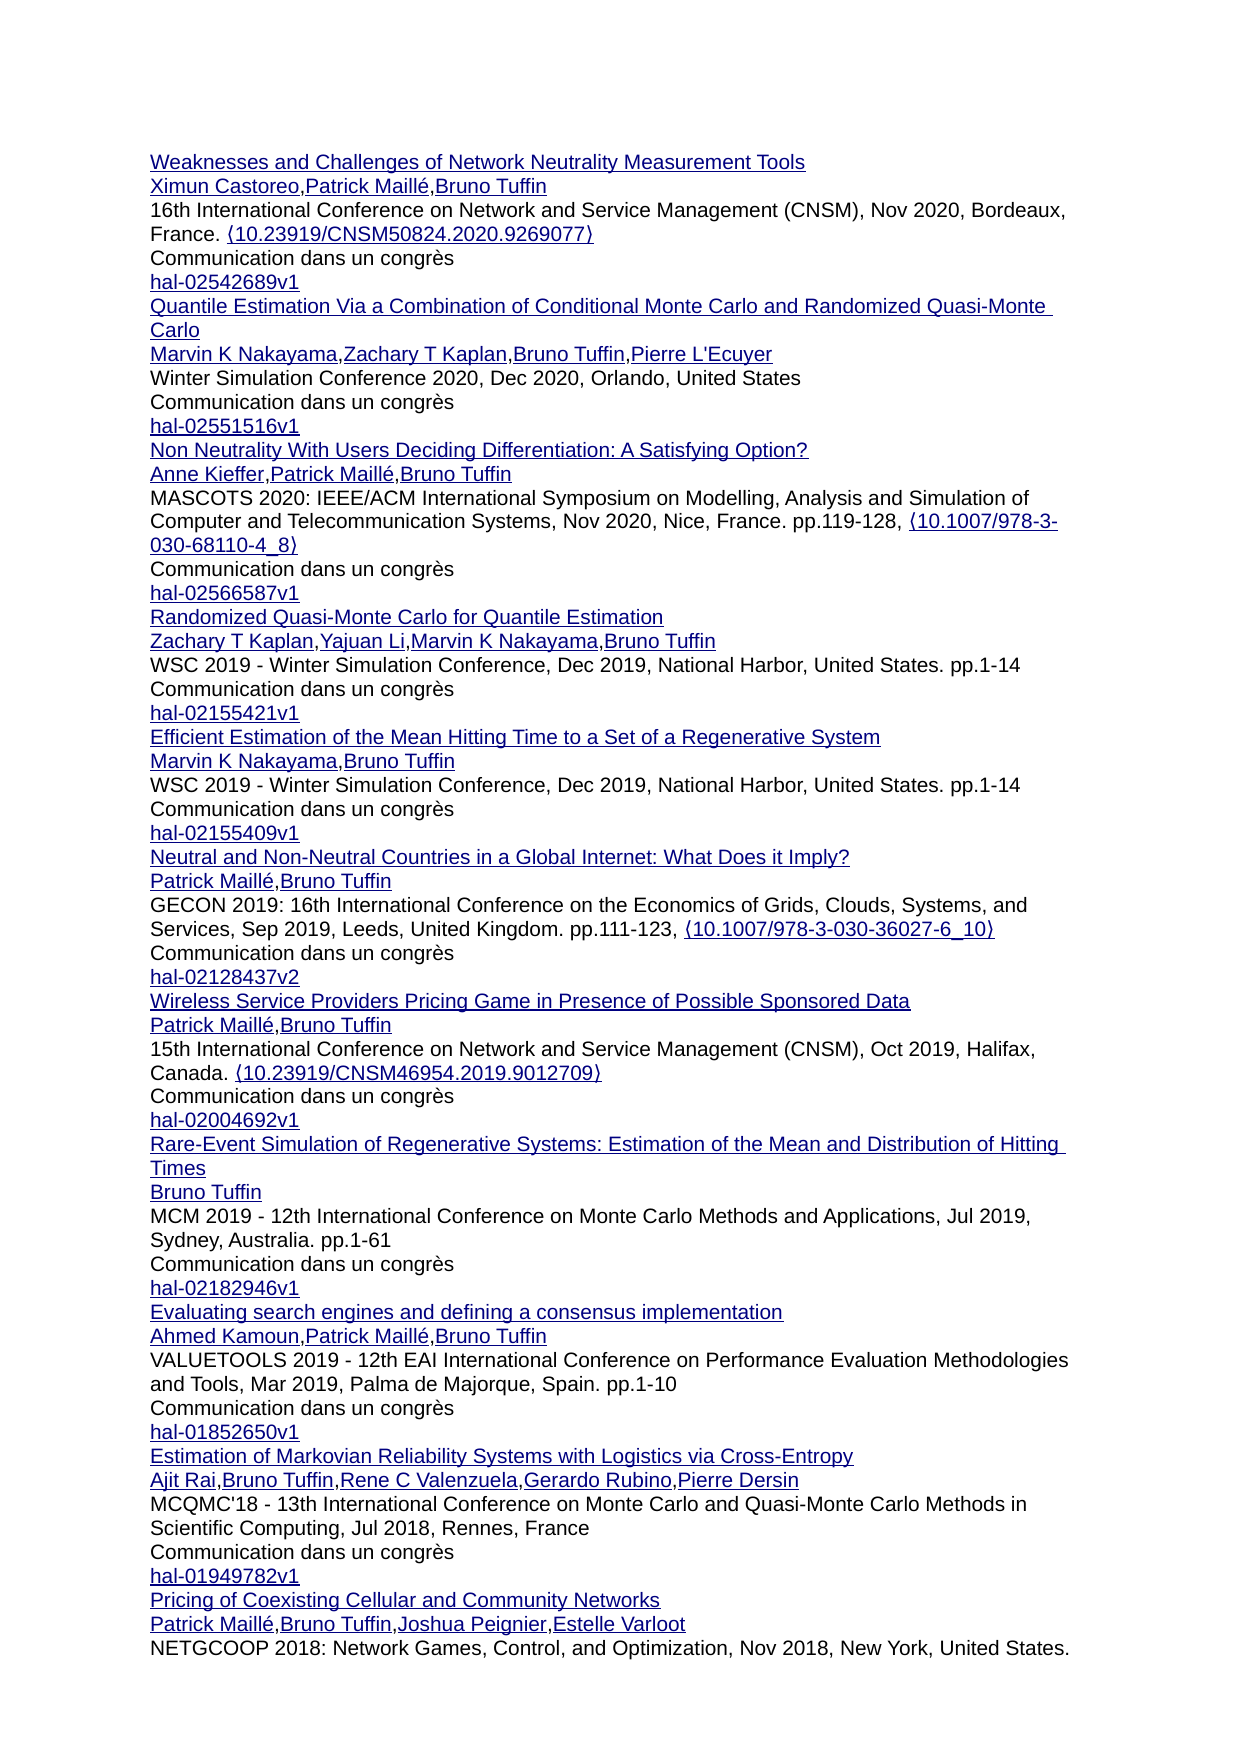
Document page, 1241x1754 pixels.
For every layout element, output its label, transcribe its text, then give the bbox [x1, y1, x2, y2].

table_cell Efficient Estimation of the Mean Hitting Time to a Set of a Regenerative System Marvin K Nakayama,Bruno Tuffin WSC 2019 - Winter Simulation Conference, Dec 2019, National Harbor, United States. pp.1-14 Communication dans un congrès hal-02155409v1 [150, 725, 1090, 845]
table_cell Quantile Estimation Via a Combination of Conditional Monte Carlo and Randomized Quasi-Monte Carlo Marvin K Nakayama,Zachary T Kaplan,Bruno Tuffin,Pierre L'Ecuyer Winter Simulation Conference 2020, Dec 2020, Orlando, United States Communication dans un congrès hal-02551516v1 [150, 294, 1090, 437]
table_cell Wireless Service Providers Pricing Game in Presence of Possible Sponsored Data Patrick Maillé,Bruno Tuffin 15th International Conference on Network and Service Management (CNSM), Oct 2019, Halifax, Canada. ⟨10.23919/CNSM46954.2019.9012709⟩ Communication dans un congrès hal-02004692v1 [150, 989, 1090, 1132]
table_cell Randomized Quasi-Monte Carlo for Quantile Estimation Zachary T Kaplan,Yajuan Li,Marvin K Nakayama,Bruno Tuffin WSC 2019 - Winter Simulation Conference, Dec 2019, National Harbor, United States. pp.1-14 Communication dans un congrès hal-02155421v1 [150, 605, 1090, 725]
table_cell Neutral and Non-Neutral Countries in a Global Internet: What Does it Imply? Patrick Maillé,Bruno Tuffin GECON 2019: 16th International Conference on the Economics of Grids, Clouds, Systems, and Services, Sep 2019, Leeds, United Kingdom. pp.111-123, ⟨10.1007/978-3-030-36027-6_10⟩ Communication dans un congrès hal-02128437v2 [150, 845, 1090, 988]
table_cell Estimation of Markovian Reliability Systems with Logistics via Cross-Entropy Ajit Rai,Bruno Tuffin,Rene C Valenzuela,Gerardo Rubino,Pierre Dersin MCQMC'18 - 13th International Conference on Monte Carlo and Quasi-Monte Carlo Methods in Scientific Computing, Jul 2018, Rennes, France Communication dans un congrès hal-01949782v1 [150, 1444, 1090, 1587]
table_cell Evaluating search engines and defining a consensus implementation Ahmed Kamoun,Patrick Maillé,Bruno Tuffin VALUETOOLS 2019 - 12th EAI International Conference on Performance Evaluation Methodologies and Tools, Mar 2019, Palma de Majorque, Spain. pp.1-10 Communication dans un congrès hal-01852650v1 [150, 1300, 1090, 1444]
table_cell Pricing of Coexisting Cellular and Community Networks Patrick Maillé,Bruno Tuffin,Joshua Peignier,Estelle Varloot NETGCOOP 2018: Network Games, Control, and Optimization, Nov 2018, New York, United States. [150, 1588, 1090, 1659]
table_cell Non Neutrality With Users Deciding Differentiation: A Satisfying Option? Anne Kieffer,Patrick Maillé,Bruno Tuffin MASCOTS 2020: IEEE/ACM International Symposium on Modelling, Analysis and Simulation of Computer and Telecommunication Systems, Nov 2020, Nice, France. pp.119-128, ⟨10.1007/978-3-030-68110-4_8⟩ Communication dans un congrès hal-02566587v1 [150, 438, 1090, 605]
table_cell Rare-Event Simulation of Regenerative Systems: Estimation of the Mean and Distribution of Hitting Times Bruno Tuffin MCM 2019 - 12th International Conference on Monte Carlo Methods and Applications, Jul 2019, Sydney, Australia. pp.1-61 Communication dans un congrès hal-02182946v1 [150, 1132, 1090, 1300]
table_cell Weaknesses and Challenges of Network Neutrality Measurement Tools Ximun Castoreo,Patrick Maillé,Bruno Tuffin 16th International Conference on Network and Service Management (CNSM), Nov 2020, Bordeaux, France. ⟨10.23919/CNSM50824.2020.9269077⟩ Communication dans un congrès hal-02542689v1 [150, 150, 1090, 294]
